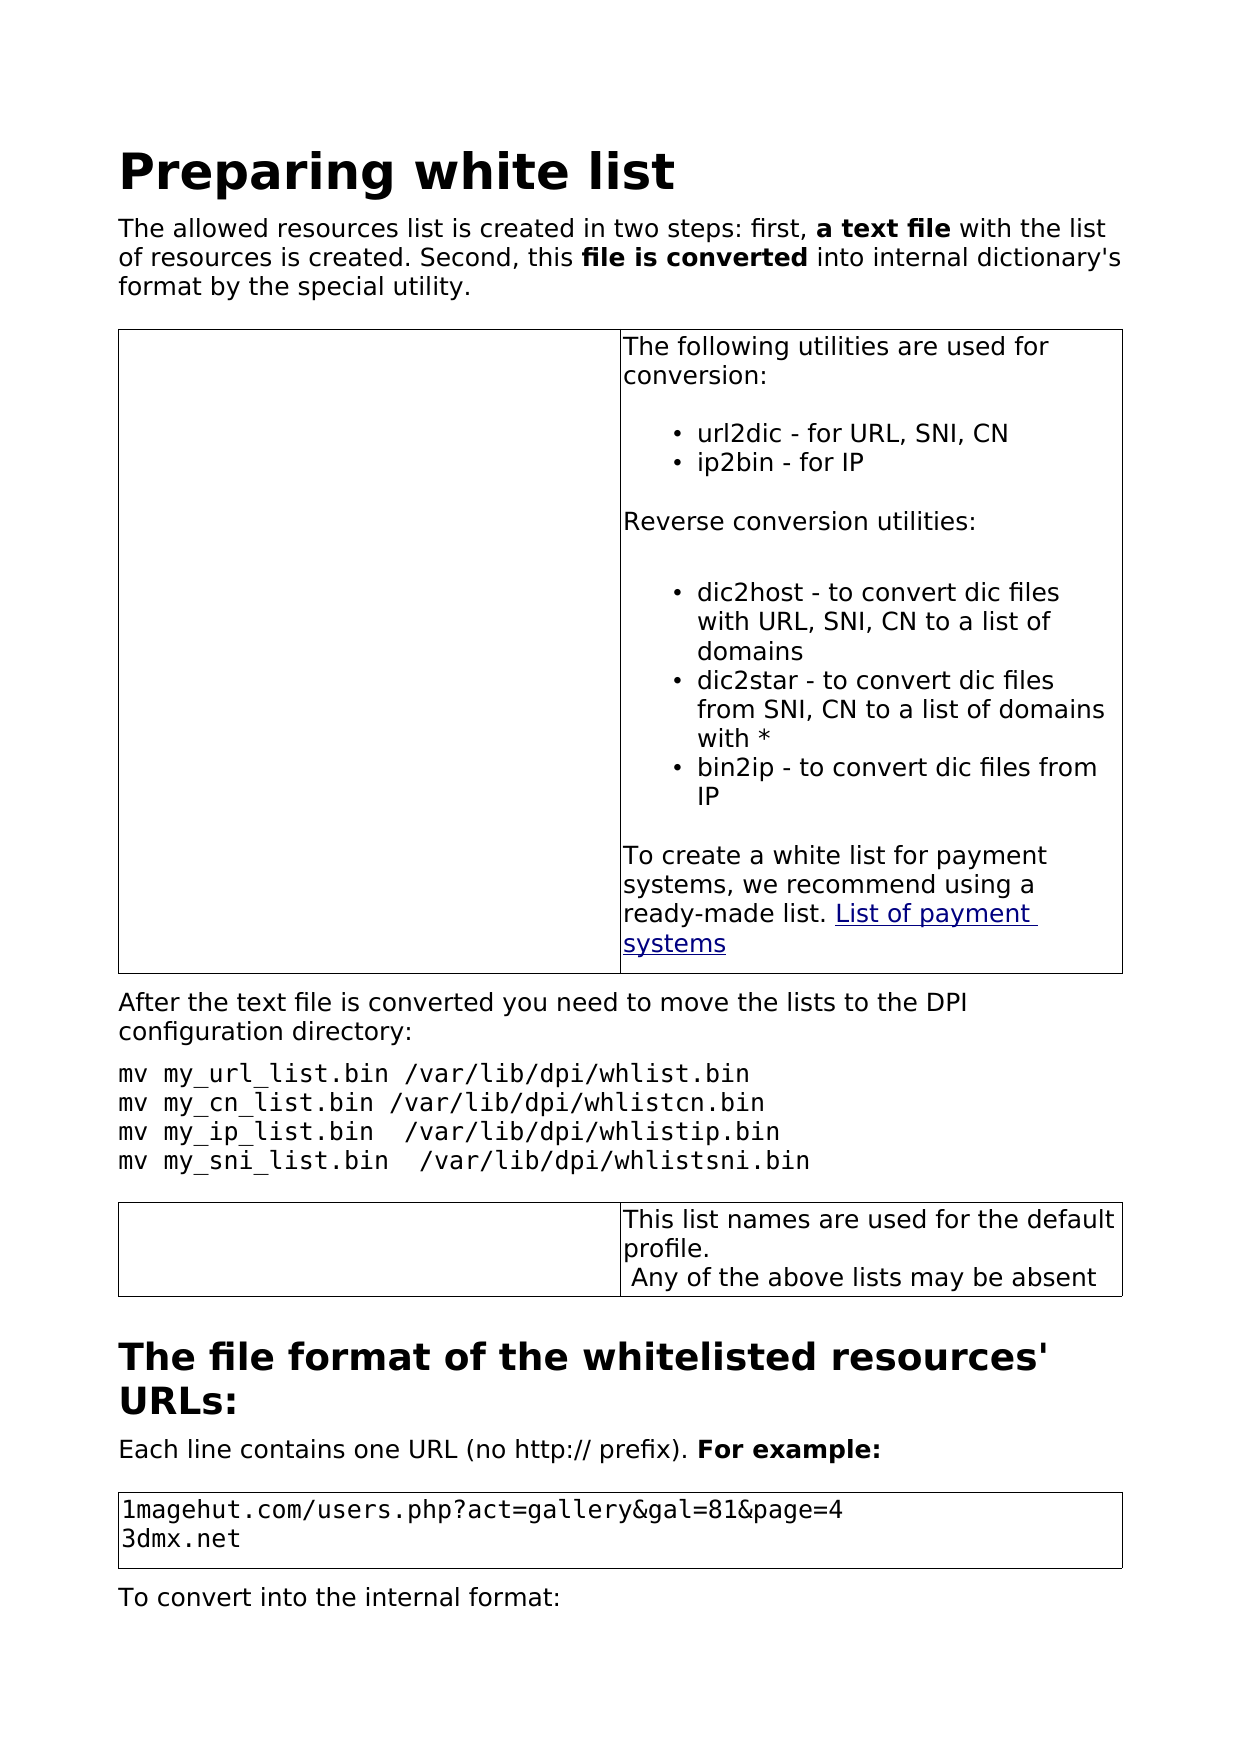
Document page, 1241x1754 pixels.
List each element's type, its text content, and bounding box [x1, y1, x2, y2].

table_header [119, 330, 620, 973]
subtitle Preparing white list [118, 143, 1122, 201]
text Each line contains one URL (no http:// prefix). For example: [118, 1435, 1122, 1464]
table_header 1magehut.com/users.php?act=gallery&gal=81&page=4 3dmx.net [119, 1493, 1122, 1568]
table_header The following utilities are used for conversion: url2dic - for URL, SNI, CN ip2bin - for IP Reverse conversion utilities: dic2host - to convert dic files with URL, SNI, CN to a list of domains dic2star - to convert dic files from SNI, CN to a list of domains with * bin2ip - to convert dic files from IP To create a white list for payment systems, we recommend using a ready-made list. List of payment systems [621, 330, 1122, 973]
table_header [119, 1203, 620, 1296]
text The allowed resources list is created in two steps: first, a text file with the list of resources is created. Second, this file is converted into internal dictionary's format by the special utility. [118, 214, 1122, 301]
text To convert into the internal format: [118, 1583, 1122, 1612]
table_header This list names are used for the default profile. Any of the above lists may be absent [621, 1203, 1122, 1296]
text After the text file is converted you need to move the lists to the DPI configuration directory: [118, 988, 1122, 1047]
text mv my_url_list.bin /var/lib/dpi/whlist.bin mv my_cn_list.bin /var/lib/dpi/whlistcn.bin mv my_ip_list.bin /var/lib/dpi/whlistip.bin mv my_sni_list.bin /var/lib/dpi/whlistsni.bin [118, 1059, 1122, 1176]
subtitle The file format of the whitelisted resources' URLs: [118, 1336, 1122, 1423]
